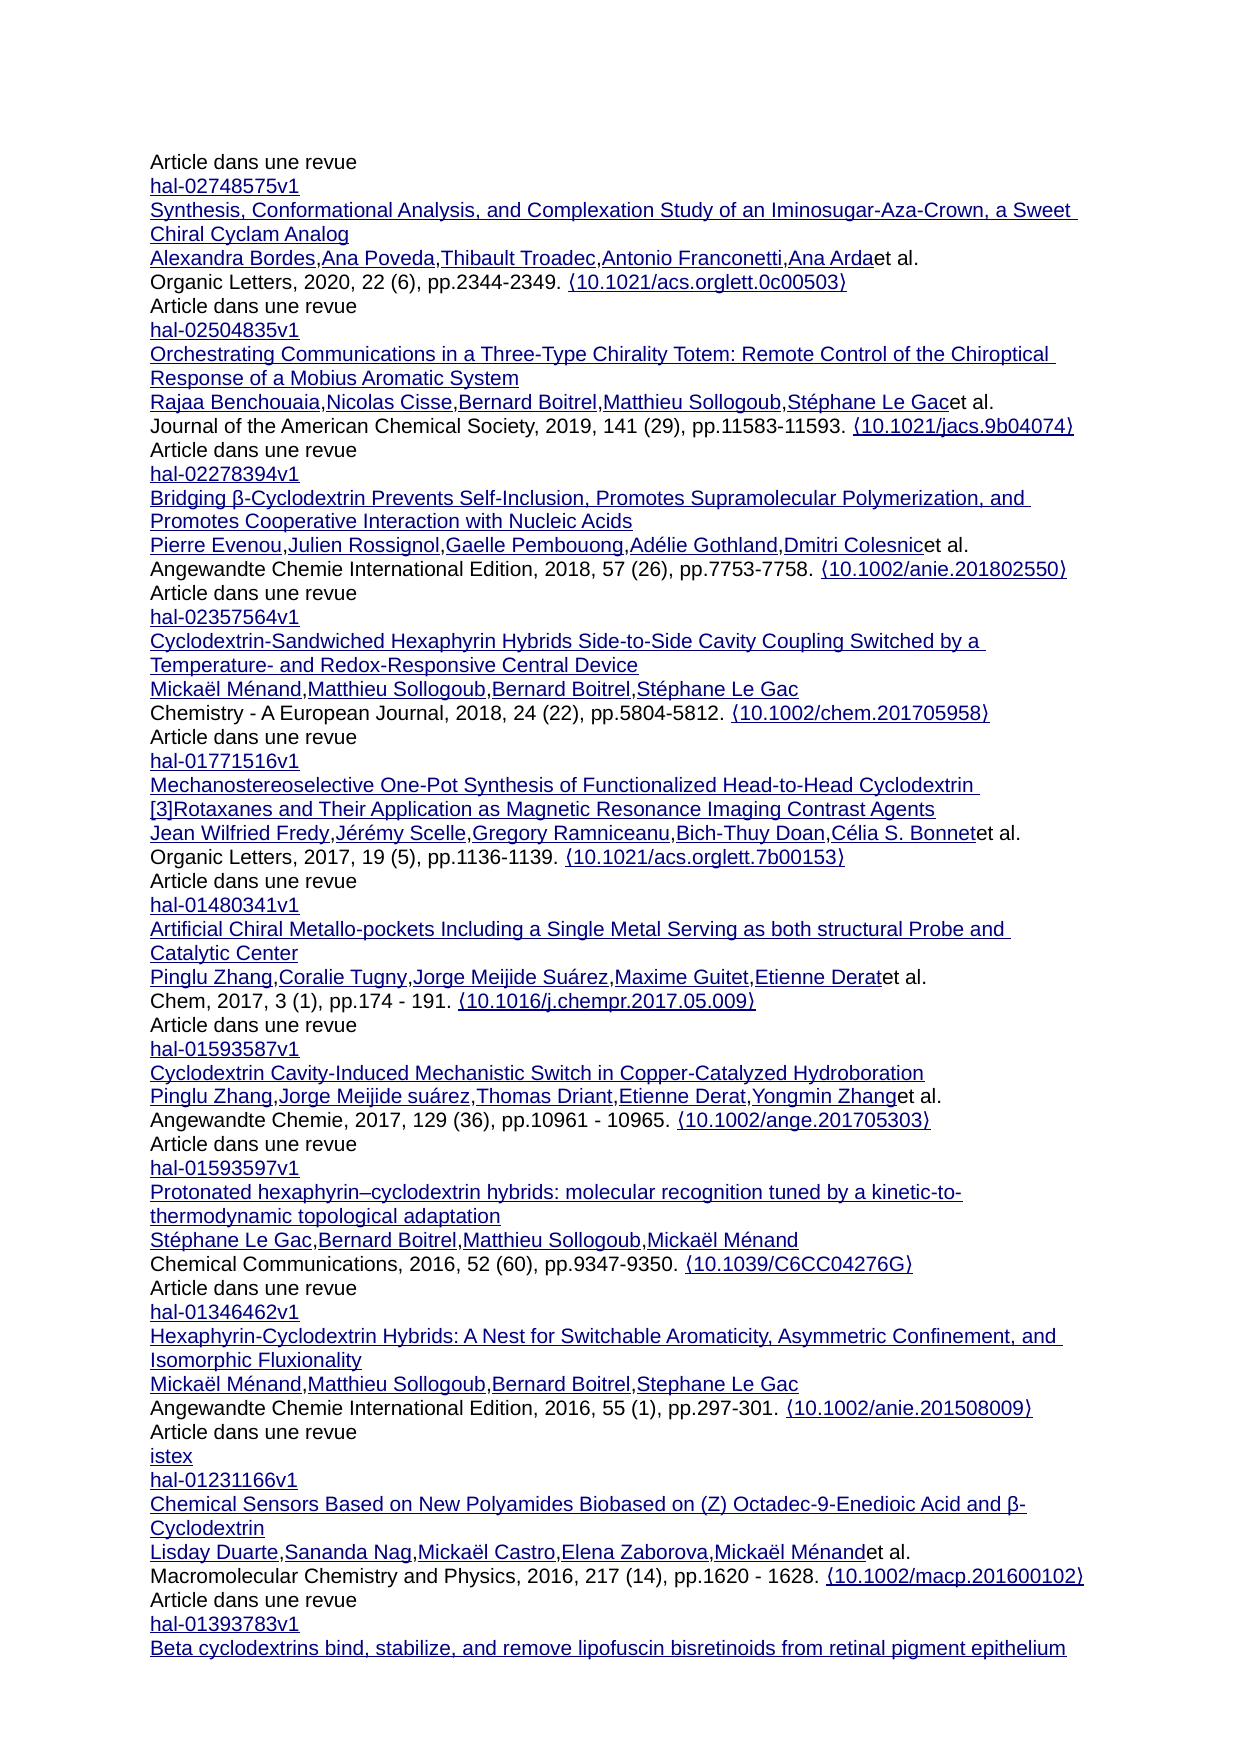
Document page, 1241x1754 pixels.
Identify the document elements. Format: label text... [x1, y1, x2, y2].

table_cell Artificial Chiral Metallo-pockets Including a Single Metal Serving as both structural Probe and Catalytic Center Pinglu Zhang,Coralie Tugny,Jorge Meijide Suárez,Maxime Guitet,Etienne Deratet al. Chem, 2017, 3 (1), pp.174 - 191. ⟨10.1016/j.chempr.2017.05.009⟩ Article dans une revue hal-01593587v1 [150, 917, 1090, 1060]
table_cell Chemical Sensors Based on New Polyamides Biobased on (Z) Octadec-9-Enedioic Acid and β-Cyclodextrin Lisday Duarte,Sananda Nag,Mickaël Castro,Elena Zaborova,Mickaël Ménandet al. Macromolecular Chemistry and Physics, 2016, 217 (14), pp.1620 - 1628. ⟨10.1002/macp.201600102⟩ Article dans une revue hal-01393783v1 [150, 1492, 1090, 1635]
table_cell Mechanostereoselective One-Pot Synthesis of Functionalized Head-to-Head Cyclodextrin [3]Rotaxanes and Their Application as Magnetic Resonance Imaging Contrast Agents Jean Wilfried Fredy,Jérémy Scelle,Gregory Ramniceanu,Bich-Thuy Doan,Célia S. Bonnetet al. Organic Letters, 2017, 19 (5), pp.1136-1139. ⟨10.1021/acs.orglett.7b00153⟩ Article dans une revue hal-01480341v1 [150, 773, 1090, 917]
table_cell Bridging β-Cyclodextrin Prevents Self-Inclusion, Promotes Supramolecular Polymerization, and Promotes Cooperative Interaction with Nucleic Acids Pierre Evenou,Julien Rossignol,Gaelle Pembouong,Adélie Gothland,Dmitri Colesnicet al. Angewandte Chemie International Edition, 2018, 57 (26), pp.7753-7758. ⟨10.1002/anie.201802550⟩ Article dans une revue hal-02357564v1 [150, 485, 1090, 629]
table_cell Beta cyclodextrins bind, stabilize, and remove lipofuscin bisretinoids from retinal pigment epithelium [150, 1635, 1090, 1659]
table_cell Cyclodextrin-Sandwiched Hexaphyrin Hybrids Side-to-Side Cavity Coupling Switched by a Temperature- and Redox-Responsive Central Device Mickaël Ménand,Matthieu Sollogoub,Bernard Boitrel,Stéphane Le Gac Chemistry - A European Journal, 2018, 24 (22), pp.5804-5812. ⟨10.1002/chem.201705958⟩ Article dans une revue hal-01771516v1 [150, 629, 1090, 773]
table_cell Orchestrating Communications in a Three-Type Chirality Totem: Remote Control of the Chiroptical Response of a Mobius Aromatic System Rajaa Benchouaia,Nicolas Cisse,Bernard Boitrel,Matthieu Sollogoub,Stéphane Le Gacet al. Journal of the American Chemical Society, 2019, 141 (29), pp.11583-11593. ⟨10.1021/jacs.9b04074⟩ Article dans une revue hal-02278394v1 [150, 342, 1090, 485]
table_cell Protonated hexaphyrin–cyclodextrin hybrids: molecular recognition tuned by a kinetic-to-thermodynamic topological adaptation Stéphane Le Gac,Bernard Boitrel,Matthieu Sollogoub,Mickaël Ménand Chemical Communications, 2016, 52 (60), pp.9347-9350. ⟨10.1039/C6CC04276G⟩ Article dans une revue hal-01346462v1 [150, 1180, 1090, 1324]
table_cell Hexaphyrin-Cyclodextrin Hybrids: A Nest for Switchable Aromaticity, Asymmetric Confinement, and Isomorphic Fluxionality Mickaël Ménand,Matthieu Sollogoub,Bernard Boitrel,Stephane Le Gac Angewandte Chemie International Edition, 2016, 55 (1), pp.297-301. ⟨10.1002/anie.201508009⟩ Article dans une revue istex hal-01231166v1 [150, 1324, 1090, 1492]
table_cell Synthesis, Conformational Analysis, and Complexation Study of an Iminosugar-Aza-Crown, a Sweet Chiral Cyclam Analog Alexandra Bordes,Ana Poveda,Thibault Troadec,Antonio Franconetti,Ana Ardaet al. Organic Letters, 2020, 22 (6), pp.2344-2349. ⟨10.1021/acs.orglett.0c00503⟩ Article dans une revue hal-02504835v1 [150, 198, 1090, 342]
table_cell Cyclodextrin Cavity-Induced Mechanistic Switch in Copper-Catalyzed Hydroboration Pinglu Zhang,Jorge Meijide suárez,Thomas Driant,Etienne Derat,Yongmin Zhanget al. Angewandte Chemie, 2017, 129 (36), pp.10961 - 10965. ⟨10.1002/ange.201705303⟩ Article dans une revue hal-01593597v1 [150, 1060, 1090, 1180]
table_cell Article dans une revue hal-02748575v1 [150, 150, 1090, 198]
